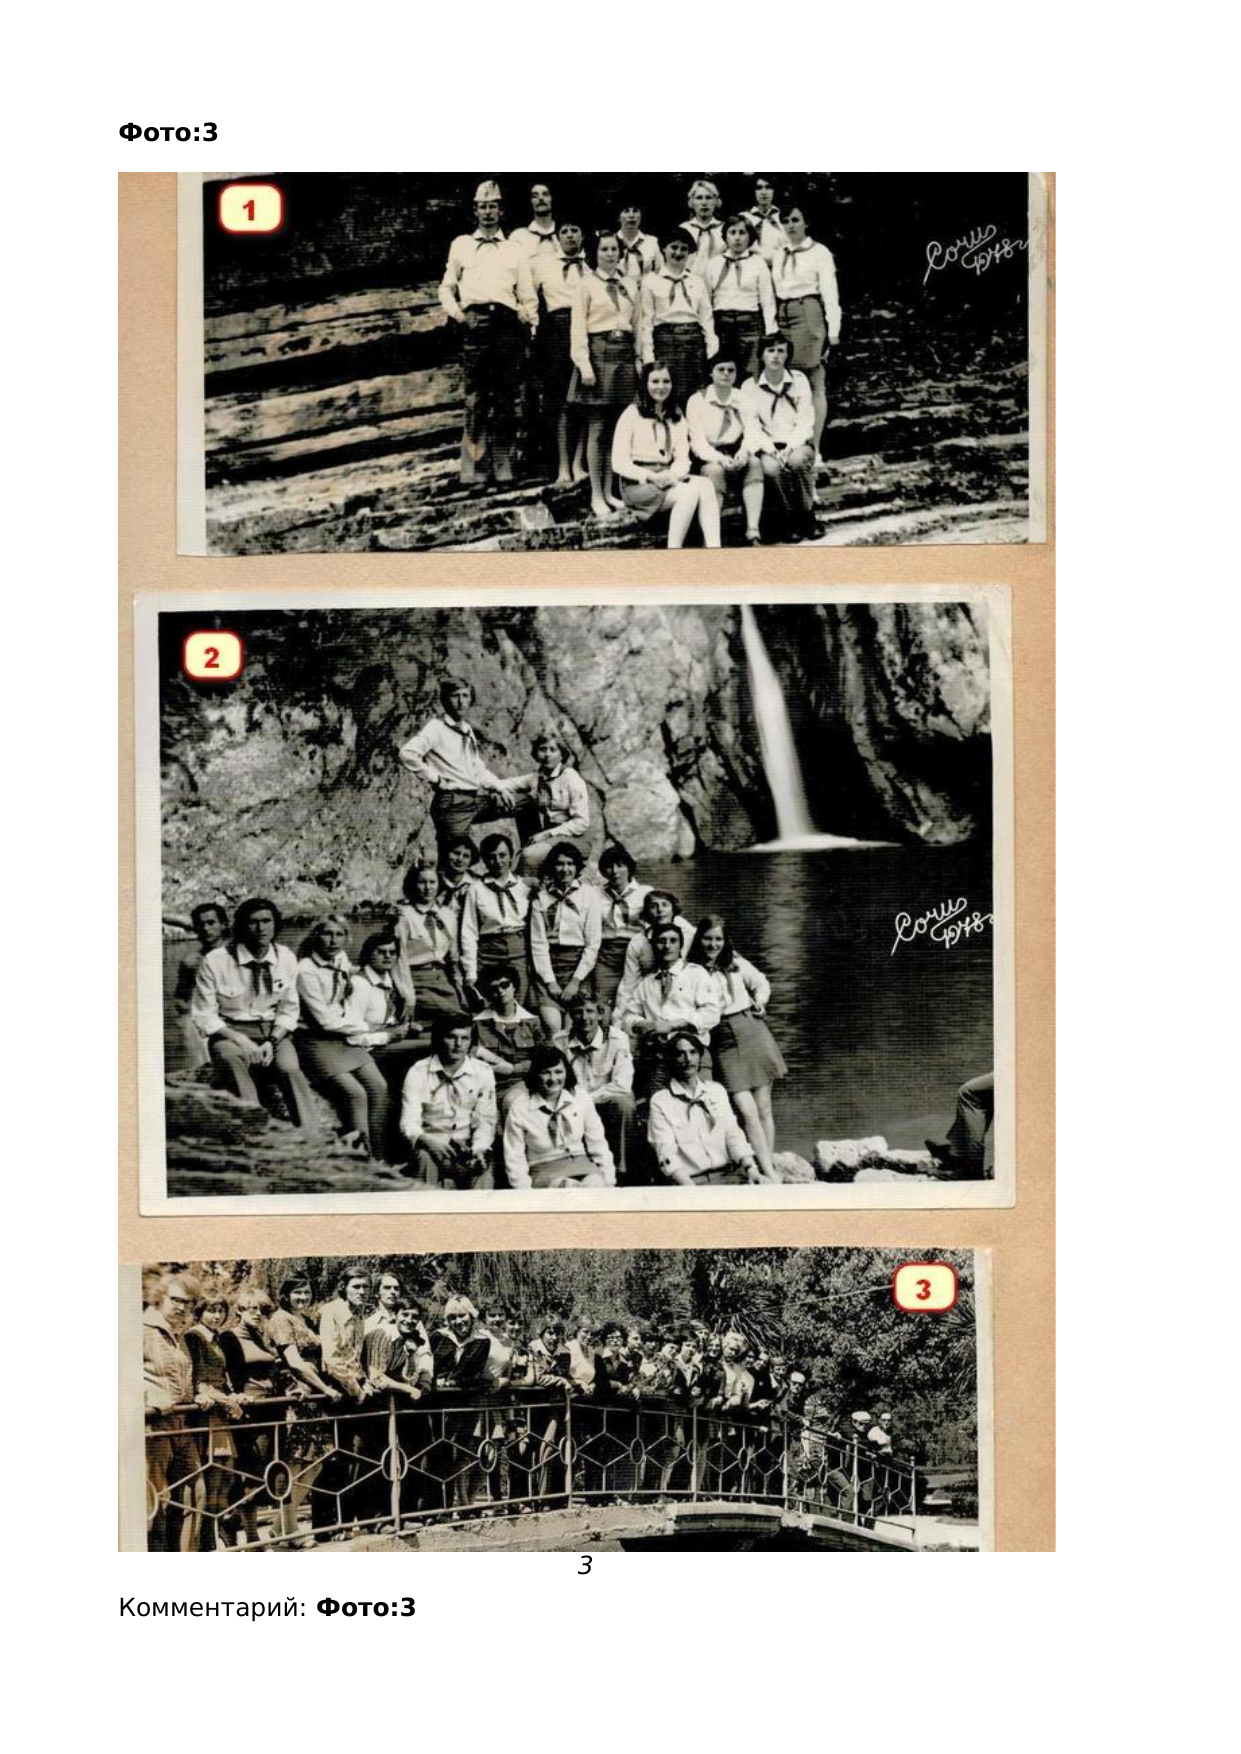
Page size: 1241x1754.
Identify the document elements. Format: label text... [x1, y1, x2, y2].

text Комментарий: Фото:3 [118, 1593, 1122, 1622]
text 3 [118, 1552, 1056, 1581]
picture [118, 172, 1056, 1552]
subtitle Фото:3 [118, 118, 1122, 147]
